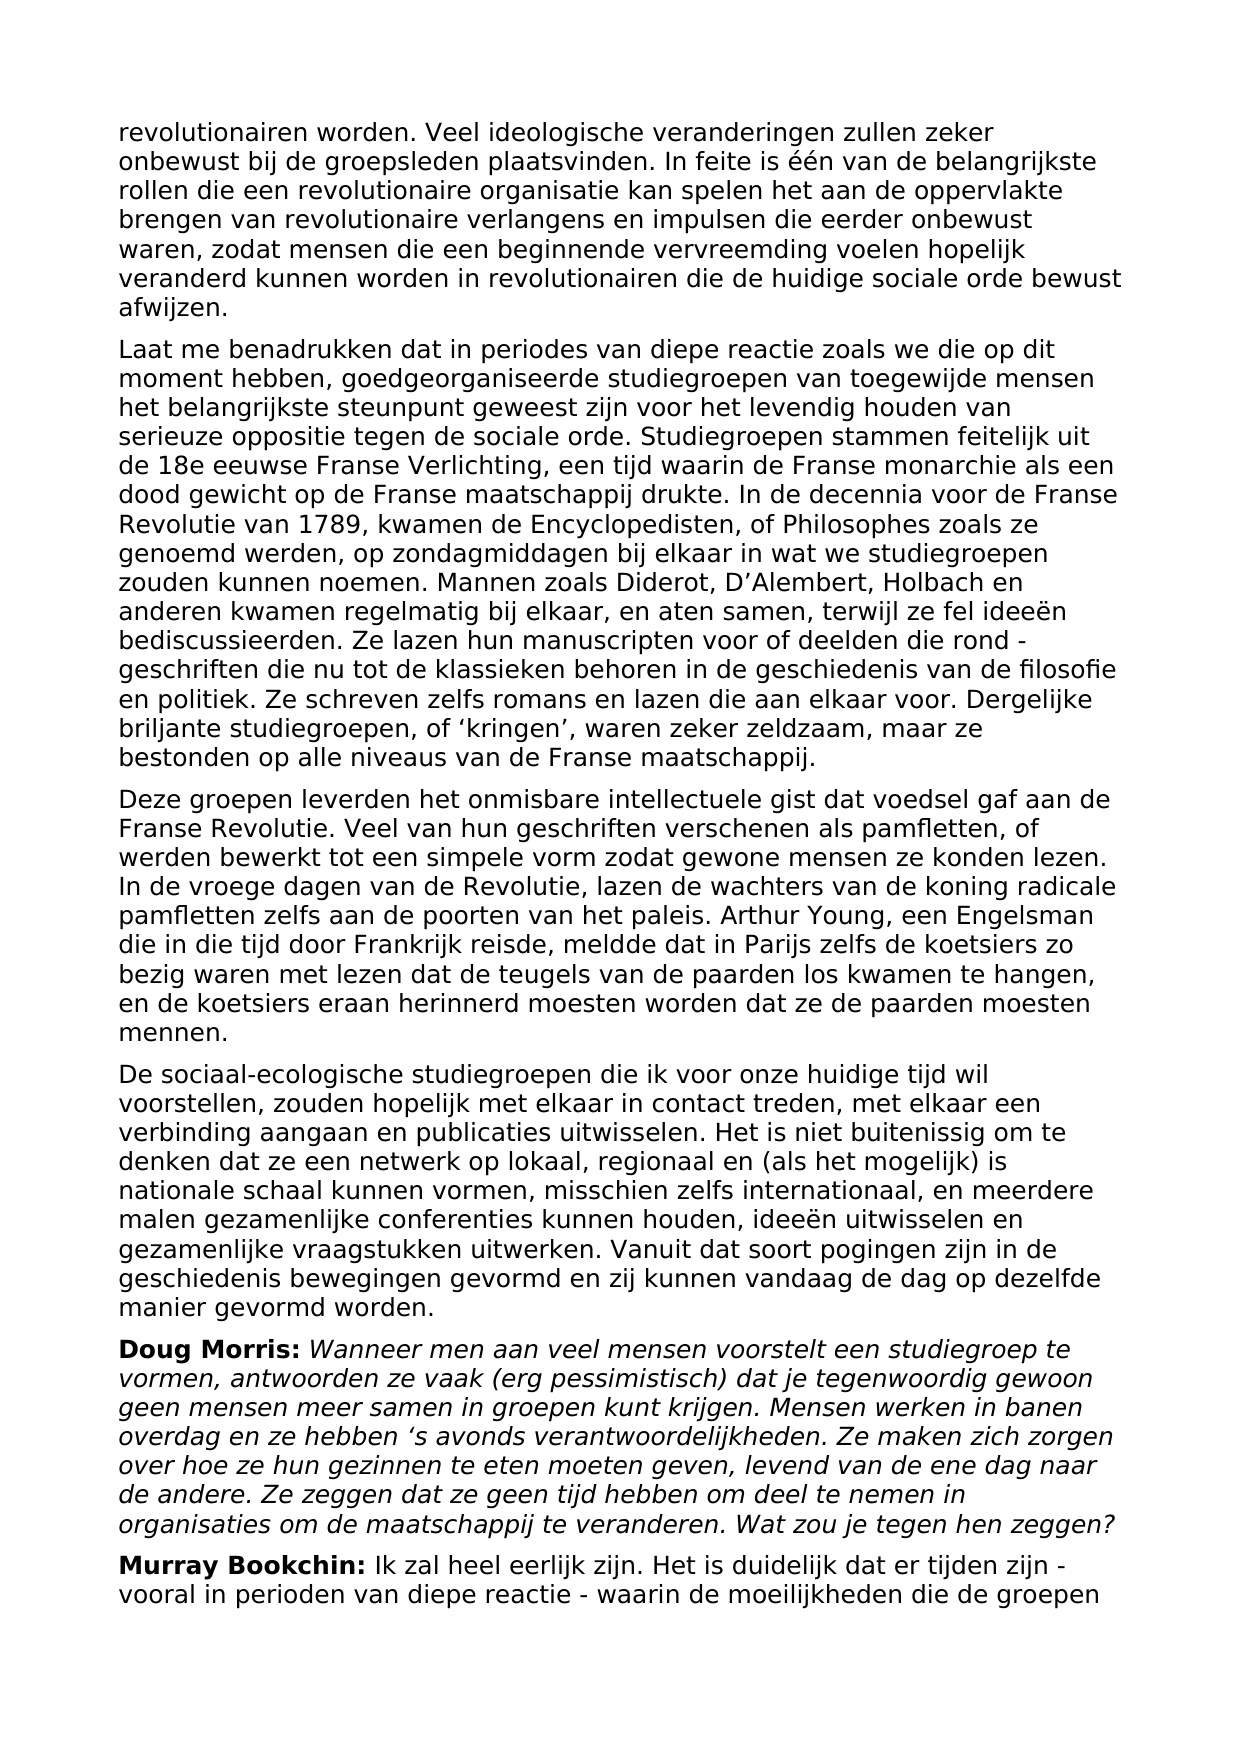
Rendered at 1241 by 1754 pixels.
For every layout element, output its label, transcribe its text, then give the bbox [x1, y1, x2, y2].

text De sociaal-ecologische studiegroepen die ik voor onze huidige tijd wil voorstellen, zouden hopelijk met elkaar in contact treden, met elkaar een verbinding aangaan en publicaties uitwisselen. Het is niet buitenissig om te denken dat ze een netwerk op lokaal, regionaal en (als het mogelijk) is nationale schaal kunnen vormen, misschien zelfs internationaal, en meerdere malen gezamenlijke conferenties kunnen houden, ideeën uitwisselen en gezamenlijke vraagstukken uitwerken. Vanuit dat soort pogingen zijn in de geschiedenis bewegingen gevormd en zij kunnen vandaag de dag op dezelfde manier gevormd worden. [118, 1060, 1122, 1322]
text revolutionairen worden. Veel ideologische veranderingen zullen zeker onbewust bij de groepsleden plaatsvinden. In feite is één van de belangrijkste rollen die een revolutionaire organisatie kan spelen het aan de oppervlakte brengen van revolutionaire verlangens en impulsen die eerder onbewust waren, zodat mensen die een beginnende vervreemding voelen hopelijk veranderd kunnen worden in revolutionairen die de huidige sociale orde bewust afwijzen. [118, 118, 1122, 322]
text Murray Bookchin: Ik zal heel eerlijk zijn. Het is duidelijk dat er tijden zijn - vooral in perioden van diepe reactie - waarin de moeilijkheden die de groepen [118, 1551, 1122, 1610]
text Doug Morris: Wanneer men aan veel mensen voorstelt een studiegroep te vormen, antwoorden ze vaak (erg pessimistisch) dat je tegenwoordig gewoon geen mensen meer samen in groepen kunt krijgen. Mensen werken in banen overdag en ze hebben ‘s avonds verantwoordelijkheden. Ze maken zich zorgen over hoe ze hun gezinnen te eten moeten geven, levend van de ene dag naar de andere. Ze zeggen dat ze geen tijd hebben om deel te nemen in organisaties om de maatschappij te veranderen. Wat zou je tegen hen zeggen? [118, 1335, 1122, 1539]
text Laat me benadrukken dat in periodes van diepe reactie zoals we die op dit moment hebben, goedgeorganiseerde studiegroepen van toegewijde mensen het belangrijkste steunpunt geweest zijn voor het levendig houden van serieuze oppositie tegen de sociale orde. Studiegroepen stammen feitelijk uit de 18e eeuwse Franse Verlichting, een tijd waarin de Franse monarchie als een dood gewicht op de Franse maatschappij drukte. In de decennia voor de Franse Revolutie van 1789, kwamen de Encyclopedisten, of Philosophes zoals ze genoemd werden, op zondagmiddagen bij elkaar in wat we studiegroepen zouden kunnen noemen. Mannen zoals Diderot, D’Alembert, Holbach en anderen kwamen regelmatig bij elkaar, en aten samen, terwijl ze fel ideeën bediscussieerden. Ze lazen hun manuscripten voor of deelden die rond - geschriften die nu tot de klassieken behoren in de geschiedenis van de filosofie en politiek. Ze schreven zelfs romans en lazen die aan elkaar voor. Dergelijke briljante studiegroepen, of ‘kringen’, waren zeker zeldzaam, maar ze bestonden op alle niveaus van de Franse maatschappij. [118, 335, 1122, 772]
text Deze groepen leverden het onmisbare intellectuele gist dat voedsel gaf aan de Franse Revolutie. Veel van hun geschriften verschenen als pamfletten, of werden bewerkt tot een simpele vorm zodat gewone mensen ze konden lezen. In de vroege dagen van de Revolutie, lazen de wachters van de koning radicale pamfletten zelfs aan de poorten van het paleis. Arthur Young, een Engelsman die in die tijd door Frankrijk reisde, meldde dat in Parijs zelfs de koetsiers zo bezig waren met lezen dat de teugels van de paarden los kwamen te hangen, en de koetsiers eraan herinnerd moesten worden dat ze de paarden moesten mennen. [118, 785, 1122, 1047]
